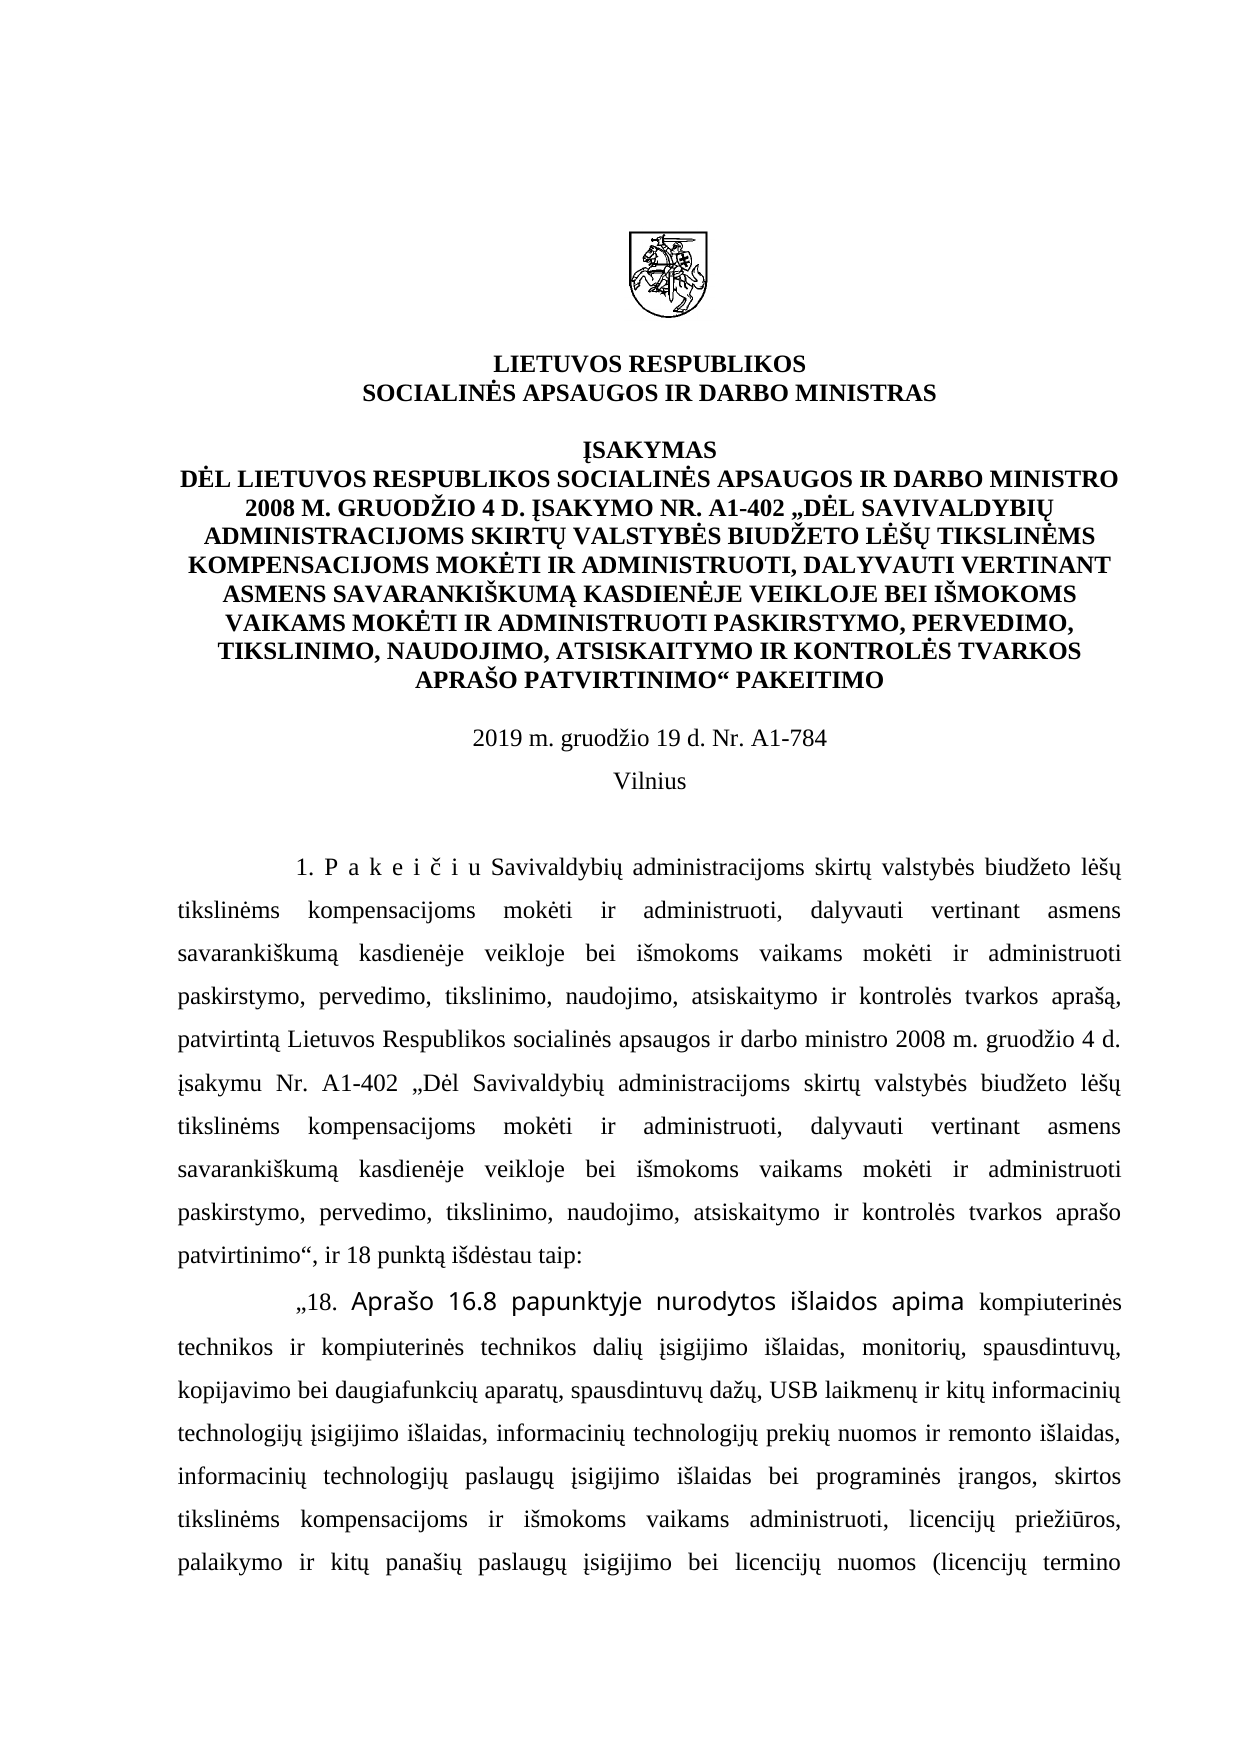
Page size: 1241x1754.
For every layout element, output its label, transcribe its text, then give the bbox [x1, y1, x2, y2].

text 1. P a k e i č i u Savivaldybių administracijoms skirtų valstybės biudžeto lėšų tikslinėms kompensacijoms mokėti ir administruoti, dalyvauti vertinant asmens savarankiškumą kasdienėje veikloje bei išmokoms vaikams mokėti ir administruoti paskirstymo, pervedimo, tikslinimo, naudojimo, atsiskaitymo ir kontrolės tvarkos aprašą, patvirtintą Lietuvos Respublikos socialinės apsaugos ir darbo ministro 2008 m. gruodžio 4 d. įsakymu Nr. A1-402 „Dėl Savivaldybių administracijoms skirtų valstybės biudžeto lėšų tikslinėms kompensacijoms mokėti ir administruoti, dalyvauti vertinant asmens savarankiškumą kasdienėje veikloje bei išmokoms vaikams mokėti ir administruoti paskirstymo, pervedimo, tikslinimo, naudojimo, atsiskaitymo ir kontrolės tvarkos aprašo patvirtinimo“, ir 18 punktą išdėstau taip: [177, 852, 1122, 1269]
text „18. Aprašo 16.8 papunktyje nurodytos išlaidos apima kompiuterinės technikos ir kompiuterinės technikos dalių įsigijimo išlaidas, monitorių, spausdintuvų, kopijavimo bei daugiafunkcių aparatų, spausdintuvų dažų, USB laikmenų ir kitų informacinių technologijų įsigijimo išlaidas, informacinių technologijų prekių nuomos ir remonto išlaidas, informacinių technologijų paslaugų įsigijimo išlaidas bei programinės įrangos, skirtos tikslinėms kompensacijoms ir išmokoms vaikams administruoti, licencijų priežiūros, palaikymo ir kitų panašių paslaugų įsigijimo bei licencijų nuomos (licencijų termino [177, 1283, 1122, 1576]
text 2019 m. gruodžio 19 d. Nr. A1-784 [177, 723, 1122, 751]
text SOCIALINĖS APSAUGOS IR DARBO MINISTRAS [177, 378, 1122, 406]
text LIETUVOS RESPUBLIKOS [177, 349, 1122, 378]
text 4Įsakymai ir [177, 206, 1122, 320]
text DĖL LIETUVOS RESPUBLIKOS SOCIALINĖS APSAUGOS IR DARBO MINISTRO [177, 464, 1122, 493]
text 2008 M. GRUODŽIO 4 D. ĮSAKYMO NR. A1-402 „DĖL SAVIVALDYBIŲ ADMINISTRACIJOMS SKIRTŲ VALSTYBĖS BIUDŽETO LĖŠŲ TIKSLINĖMS KOMPENSACIJOMS MOKĖTI IR ADMINISTRUOTI, DALYVAUTI VERTINANT ASMENS SAVARANKIŠKUMĄ KASDIENĖJE VEIKLOJE BEI IŠMOKOMS VAIKAMS MOKĖTI IR ADMINISTRUOTI PASKIRSTYMO, PERVEDIMO, TIKSLINIMO, NAUDOJIMO, ATSISKAITYMO IR KONTROLĖS TVARKOS APRAŠO PATVIRTINIMO“ PAKEITIMO [177, 493, 1122, 694]
text ĮSAKYMAS [177, 435, 1122, 464]
text Vilnius [177, 766, 1122, 794]
